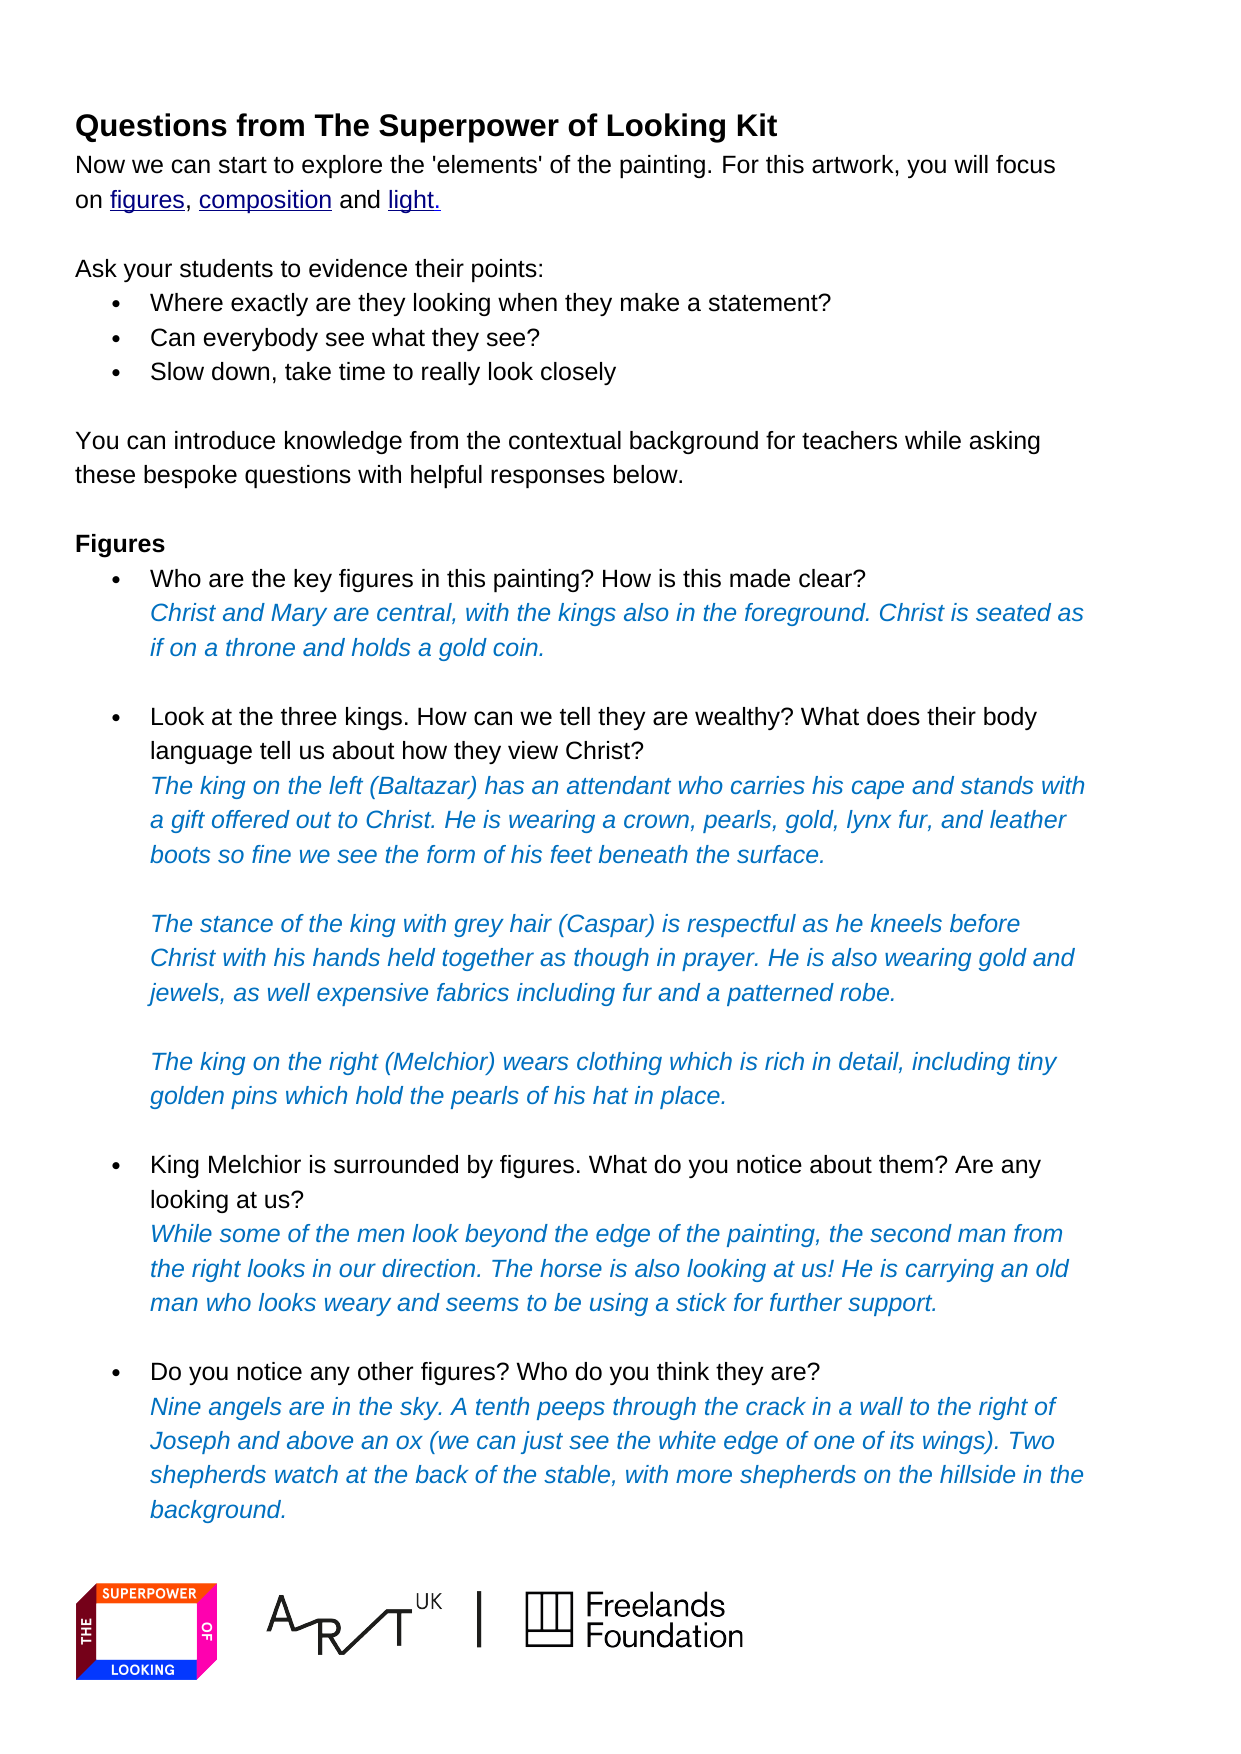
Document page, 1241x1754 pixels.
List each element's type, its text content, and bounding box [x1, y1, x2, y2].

text Questions from The Superpower of Looking Kit [75, 107, 1090, 143]
list Can everybody see what they see? [112, 323, 1090, 351]
list King Melchior is surrounded by figures. What do you notice about them? Are any looking at us? [112, 1150, 1090, 1213]
text Ask your students to evidence their points: [75, 254, 1090, 282]
text The king on the right (Melchior) wears clothing which is rich in detail, including tiny golden pins which hold the pearls of his hat in place. [150, 1012, 1090, 1110]
text The king on the left (Baltazar) has an attendant who carries his cape and stands with a gift offered out to Christ. He is wearing a crown, pearls, gold, lynx fur, and leather boots so fine we see the form of his feet beneath the surface. [150, 771, 1090, 868]
text Figures [75, 529, 1090, 558]
list Slow down, take time to really look closely [112, 357, 1090, 386]
list Do you notice any other figures? Who do you think they are? Nine angels are in the sky. A tenth peeps through the crack in a wall to the right of Joseph and above an ox (we can just see the white edge of one of its wings). Two shepherds watch at the back of the stable, with more shepherds on the hillside in the background. [112, 1357, 1090, 1524]
list Look at the three kings. How can we tell they are wealthy? What does their body language tell us about how they view Christ? [112, 702, 1090, 765]
list Who are the key figures in this painting? How is this made clear? Christ and Mary are central, with the kings also in the foreground. Christ is seated as if on a throne and holds a gold coin. [112, 564, 1090, 662]
text Now we can start to explore the 'elements' of the painting. For this artwork, you will focus on figures, composition and light. [75, 150, 1090, 213]
text The stance of the king with grey hair (Caspar) is respectful as he kneels before Christ with his hands held together as though in prayer. He is also wearing gold and jewels, as well expensive fabrics including fur and a patterned robe. [150, 874, 1090, 1006]
text While some of the men look beyond the edge of the painting, the second man from the right looks in our direction. The horse is also looking at us! He is carrying an old man who looks weary and seems to be using a stick for further support. [150, 1219, 1090, 1317]
text You can introduce knowledge from the contextual background for teachers while asking these bespoke questions with helpful responses below. [75, 426, 1090, 489]
list Where exactly are they looking when they make a statement? [112, 288, 1090, 317]
